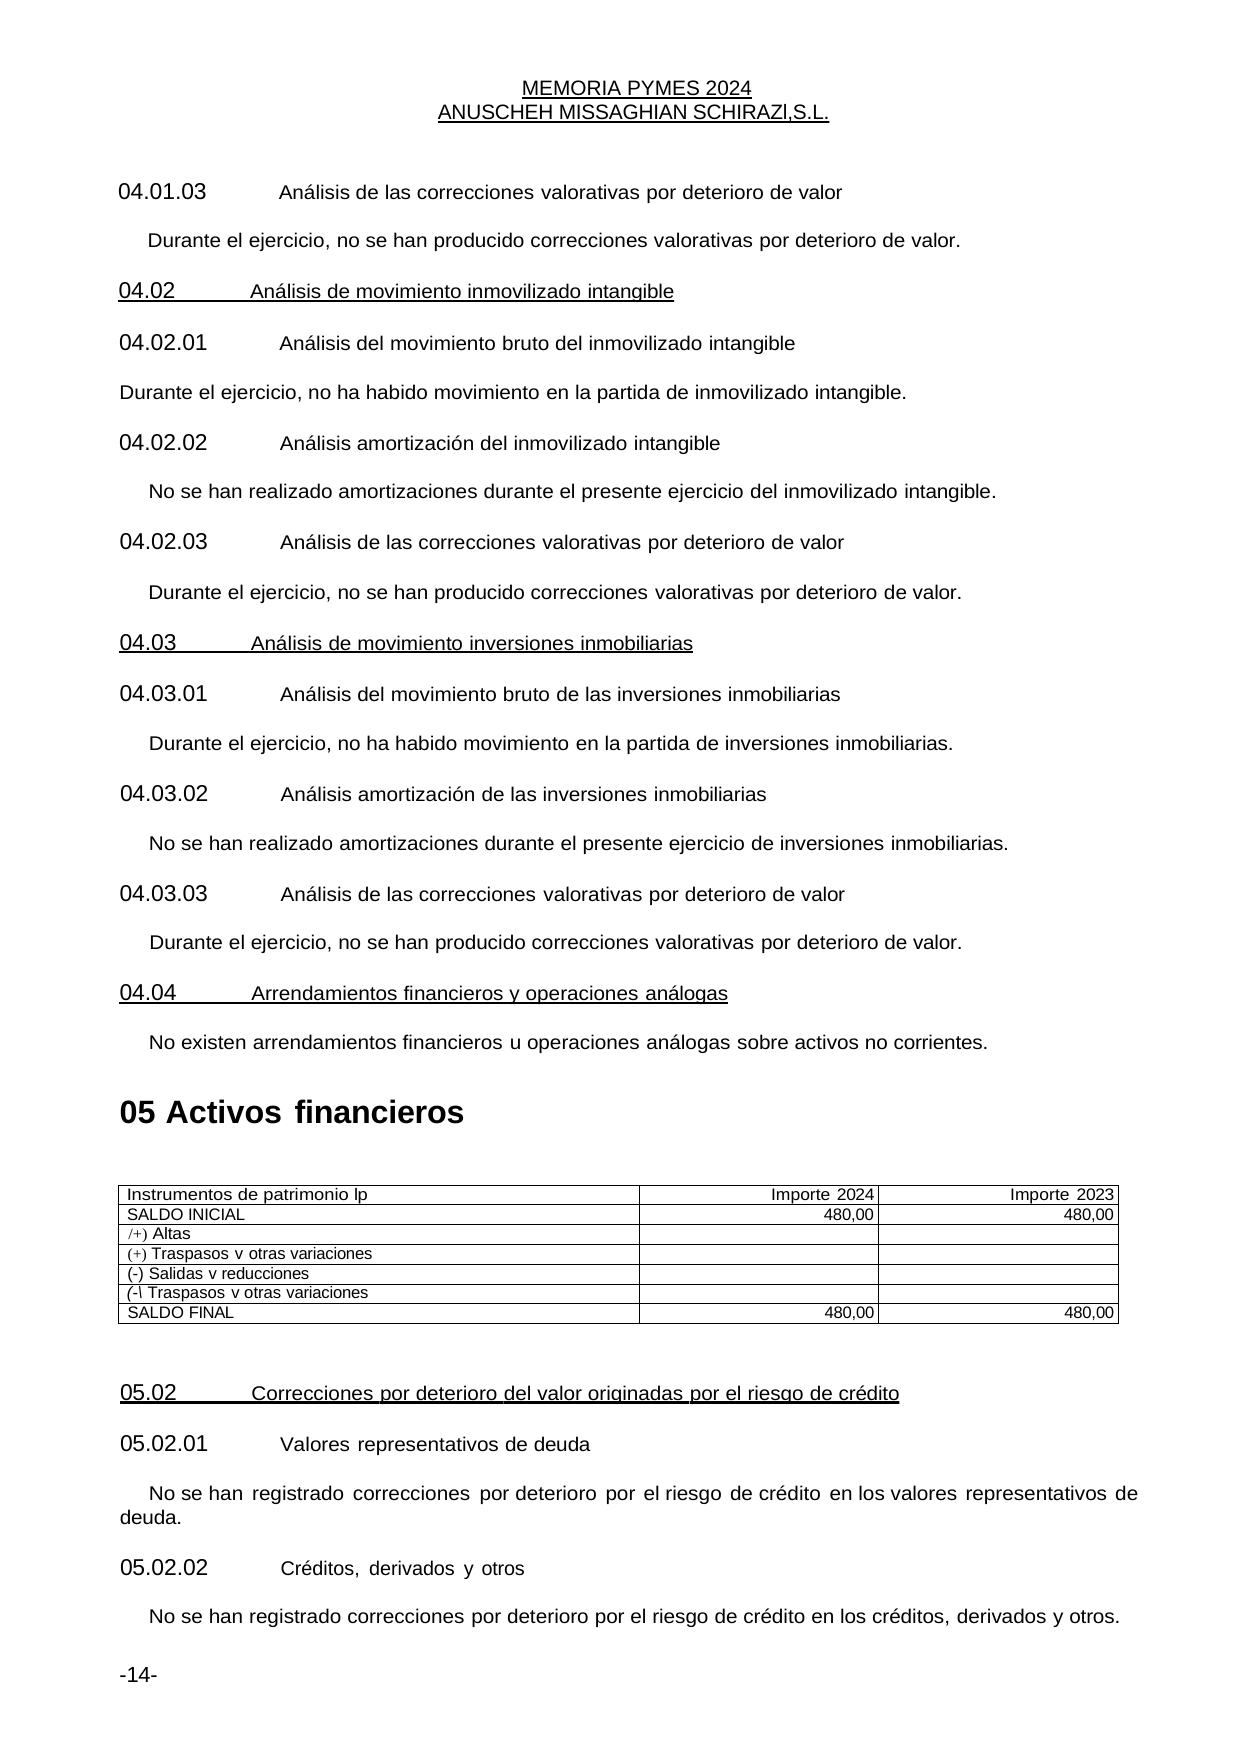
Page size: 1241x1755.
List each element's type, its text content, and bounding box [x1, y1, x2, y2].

table_cell 480,00 [640, 1205, 878, 1224]
table_cell [879, 1285, 1118, 1302]
text Durante el ejercicio, no ha habido movimiento en la partida de inmovilizado intangible. [119, 381, 1241, 403]
text No se han registrado correcciones por deterioro por el riesgo de crédito en los créditos, derivados y otros. [149, 1605, 1241, 1628]
table_cell [640, 1285, 878, 1302]
table_cell /+) Altas [119, 1225, 639, 1244]
list Análisis de movimiento inversiones inmobiliarias [119, 628, 1241, 655]
text Durante el ejercicio, no se han producido correcciones valorativas por deterioro de valor. [149, 931, 1241, 954]
list Análisis de movimiento inmovilizado intangible [118, 277, 1241, 303]
table_cell [879, 1245, 1118, 1264]
list Análisis del movimiento bruto del inmovilizado intangible [119, 329, 1241, 355]
table_cell [640, 1225, 878, 1244]
table_cell 480,00 [640, 1304, 878, 1323]
list Arrendamientos financieros y operaciones análogas [119, 979, 1241, 1006]
table_cell (-\ Traspasos v otras variaciones [119, 1285, 639, 1302]
list Valores representativos de deuda [120, 1430, 1241, 1457]
list Análisis amortización de las inversiones inmobiliarias [120, 780, 1241, 806]
text Durante el ejercicio, no ha habido movimiento en la partida de inversiones inmobiliarias. [149, 732, 1241, 754]
table_cell [640, 1265, 878, 1283]
table_header Instrumentos de patrimonio lp [119, 1186, 639, 1204]
table_cell [640, 1245, 878, 1264]
text No existen arrendamientos financieros u operaciones análogas sobre activos no corrientes. [149, 1031, 1241, 1053]
table_cell [879, 1225, 1118, 1244]
list Correcciones por deterioro del valor originadas por el riesgo de crédito [120, 1379, 1241, 1405]
list Activos financieros [119, 1093, 1241, 1131]
table_cell 480,00 [879, 1304, 1118, 1323]
text No se han realizado amortizaciones durante el presente ejercicio del inmovilizado intangible. [148, 480, 1241, 503]
table_cell (+) Traspasos v otras variaciones [119, 1245, 639, 1264]
text No se han registrado correcciones por deterioro por el riesgo de crédito en los valores representativos de deuda. [119, 1482, 1161, 1529]
text Durante el ejercicio, no se han producido correcciones valorativas por deterioro de valor. [148, 581, 1241, 603]
text Durante el ejercicio, no se han producido correcciones valorativas por deterioro de valor. [147, 229, 1241, 252]
list Análisis del movimiento bruto de las inversiones inmobiliarias [119, 680, 1241, 706]
table_header Importe 2024 [640, 1186, 878, 1204]
list Análisis amortización del inmovilizado intangible [119, 429, 1241, 455]
list Análisis de las correcciones valorativas por deterioro de valor [119, 880, 1241, 906]
text No se han realizado amortizaciones durante el presente ejercicio de inversiones inmobiliarias. [149, 832, 1241, 854]
table_cell (-) Salidas v reducciones [119, 1265, 639, 1283]
table_cell SALDO INICIAL [119, 1205, 639, 1224]
list Análisis de las correcciones valorativas por deterioro de valor [119, 528, 1241, 555]
table_cell [879, 1265, 1118, 1283]
table_cell SALDO FINAL [119, 1304, 639, 1323]
list Créditos, derivados y otros [120, 1554, 1241, 1580]
table_header Importe 2023 [879, 1186, 1118, 1204]
table_cell 480,00 [879, 1205, 1118, 1224]
list Análisis de las correcciones valorativas por deterioro de valor [118, 178, 1241, 204]
